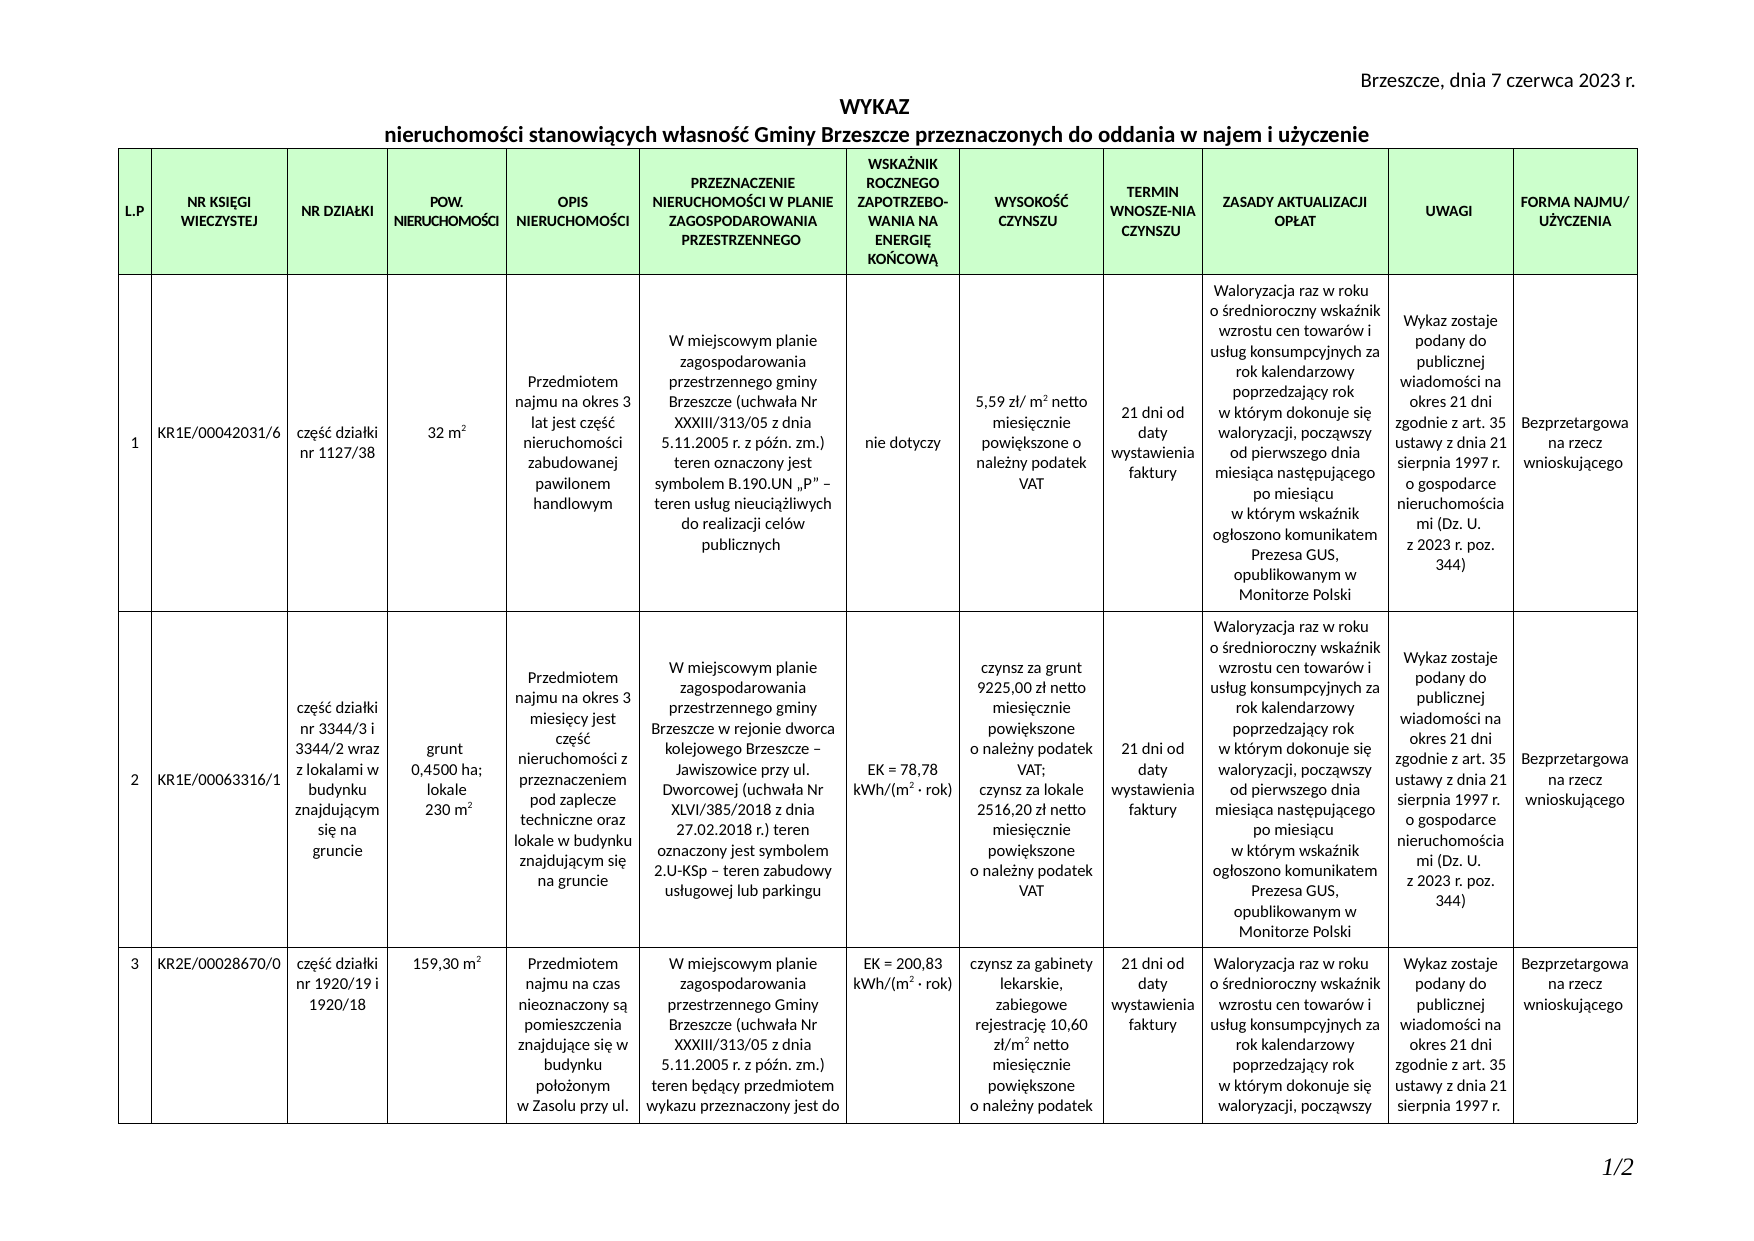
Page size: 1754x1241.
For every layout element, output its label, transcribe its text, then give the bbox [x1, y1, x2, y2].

table_header UWAGI [1389, 149, 1513, 274]
table_cell W miejscowym planie zagospodarowania przestrzennego Gminy Brzeszcze (uchwała Nr XXXIII/313/05 z dnia 5.11.2005 r. z późn. zm.) teren będący przedmiotem wykazu przeznaczony jest do [640, 948, 846, 1123]
table_header ZASADY AKTUALIZACJI OPŁAT [1203, 149, 1388, 274]
table_cell Waloryzacja raz w roku o średnioroczny wskaźnik wzrostu cen towarów i usług konsumpcyjnych za rok kalendarzowy poprzedzający rok w którym dokonuje się waloryzacji, począwszy od pierwszego dnia miesiąca następującego po miesiącu w którym wskaźnik ogłoszono komunikatem Prezesa GUS, opublikowanym w Monitorze Polski [1203, 612, 1388, 947]
table_cell część działki nr 3344/3 i 3344/2 wraz z lokalami w budynku znajdującym się na gruncie [288, 612, 387, 947]
table_cell KR1E/00063316/1 [152, 612, 287, 947]
table_cell Bezprzetargowa na rzecz wnioskującego [1514, 948, 1637, 1123]
table_cell nie dotyczy [847, 275, 959, 611]
table_cell czynsz za grunt 9225,00 zł netto miesięcznie powiększone o należny podatek VAT; czynsz za lokale 2516,20 zł netto miesięcznie powiększone o należny podatek VAT [960, 612, 1103, 947]
table_cell Bezprzetargowa na rzecz wnioskującego [1514, 612, 1637, 947]
table_cell 1 [119, 275, 151, 611]
text Brzeszcze, dnia 7 czerwca 2023 r. [118, 67, 1636, 92]
table_cell czynsz za gabinety lekarskie, zabiegowe rejestrację 10,60 zł/m2 netto miesięcznie powiększone o należny podatek [960, 948, 1103, 1123]
table_cell grunt 0,4500 ha; lokale 230 m2 [388, 612, 506, 947]
table_cell EK = 78,78 kWh/(m2 · rok) [847, 612, 959, 947]
text nieruchomości stanowiących własność Gminy Brzeszcze przeznaczonych do oddania w najem i użyczenie [118, 120, 1636, 148]
table_cell Przedmiotem najmu na czas nieoznaczony są pomieszczenia znajdujące się w budynku położonym w Zasolu przy ul. [507, 948, 639, 1123]
table_cell 2 [119, 612, 151, 947]
table_cell 3 [119, 948, 151, 1123]
table_header PRZEZNACZENIE NIERUCHOMOŚCI W PLANIE ZAGOSPODAROWANIA PRZESTRZENNEGO [640, 149, 846, 274]
table_cell część działki nr 1920/19 i 1920/18 [288, 948, 387, 1123]
table_cell Wykaz zostaje podany do publicznej wiadomości na okres 21 dni zgodnie z art. 35 ustawy z dnia 21 sierpnia 1997 r. o gospodarce nieruchomościami (Dz. U. z 2023 r. poz. 344) [1389, 612, 1513, 947]
table_cell 159,30 m2 [388, 948, 506, 1123]
table_header TERMIN WNOSZE-NIA CZYNSZU [1104, 149, 1202, 274]
table_cell część działki nr 1127/38 [288, 275, 387, 611]
table_cell Waloryzacja raz w roku o średnioroczny wskaźnik wzrostu cen towarów i usług konsumpcyjnych za rok kalendarzowy poprzedzający rok w którym dokonuje się waloryzacji, począwszy od pierwszego dnia miesiąca następującego po miesiącu w którym wskaźnik ogłoszono komunikatem Prezesa GUS, opublikowanym w Monitorze Polski [1203, 275, 1388, 611]
table_cell KR2E/00028670/0 [152, 948, 287, 1123]
table_cell Wykaz zostaje podany do publicznej wiadomości na okres 21 dni zgodnie z art. 35 ustawy z dnia 21 sierpnia 1997 r. o gospodarce nieruchomościami (Dz. U. z 2023 r. poz. 344) [1389, 275, 1513, 611]
table_cell 21 dni od daty wystawienia faktury [1104, 275, 1202, 611]
table_header WSKAŻNIK ROCZNEGO ZAPOTRZEBO-WANIA NA ENERGIĘ KOŃCOWĄ [847, 149, 959, 274]
table_cell Przedmiotem najmu na okres 3 miesięcy jest część nieruchomości z przeznaczeniem pod zaplecze techniczne oraz lokale w budynku znajdującym się na gruncie [507, 612, 639, 947]
table_header WYSOKOŚĆ CZYNSZU [960, 149, 1103, 274]
table_cell EK = 200,83 kWh/(m2 · rok) [847, 948, 959, 1123]
text WYKAZ [118, 92, 1636, 120]
table_header POW. NIERUCHOMOŚCI [388, 149, 506, 274]
table_cell Bezprzetargowa na rzecz wnioskującego [1514, 275, 1637, 611]
table_cell W miejscowym planie zagospodarowania przestrzennego gminy Brzeszcze (uchwała Nr XXXIII/313/05 z dnia 5.11.2005 r. z późn. zm.) teren oznaczony jest symbolem B.190.UN „P” – teren usług nieuciążliwych do realizacji celów publicznych [640, 275, 846, 611]
table_cell W miejscowym planie zagospodarowania przestrzennego gminy Brzeszcze w rejonie dworca kolejowego Brzeszcze – Jawiszowice przy ul. Dworcowej (uchwała Nr XLVI/385/2018 z dnia 27.02.2018 r.) teren oznaczony jest symbolem 2.U-KSp – teren zabudowy usługowej lub parkingu [640, 612, 846, 947]
table_cell 5,59 zł/ m2 netto miesięcznie powiększone o należny podatek VAT [960, 275, 1103, 611]
table_cell Wykaz zostaje podany do publicznej wiadomości na okres 21 dni zgodnie z art. 35 ustawy z dnia 21 sierpnia 1997 r. [1389, 948, 1513, 1123]
table_header NR DZIAŁKI [288, 149, 387, 274]
table_header OPIS NIERUCHOMOŚCI [507, 149, 639, 274]
table_cell KR1E/00042031/6 [152, 275, 287, 611]
table_header L.P [119, 149, 151, 274]
table_cell Waloryzacja raz w roku o średnioroczny wskaźnik wzrostu cen towarów i usług konsumpcyjnych za rok kalendarzowy poprzedzający rok w którym dokonuje się waloryzacji, począwszy [1203, 948, 1388, 1123]
table_cell 21 dni od daty wystawienia faktury [1104, 612, 1202, 947]
table_cell 21 dni od daty wystawienia faktury [1104, 948, 1202, 1123]
table_header FORMA NAJMU/ UŻYCZENIA [1514, 149, 1637, 274]
table_cell 32 m2 [388, 275, 506, 611]
table_cell Przedmiotem najmu na okres 3 lat jest część nieruchomości zabudowanej pawilonem handlowym [507, 275, 639, 611]
table_header NR KSIĘGI WIECZYSTEJ [152, 149, 287, 274]
